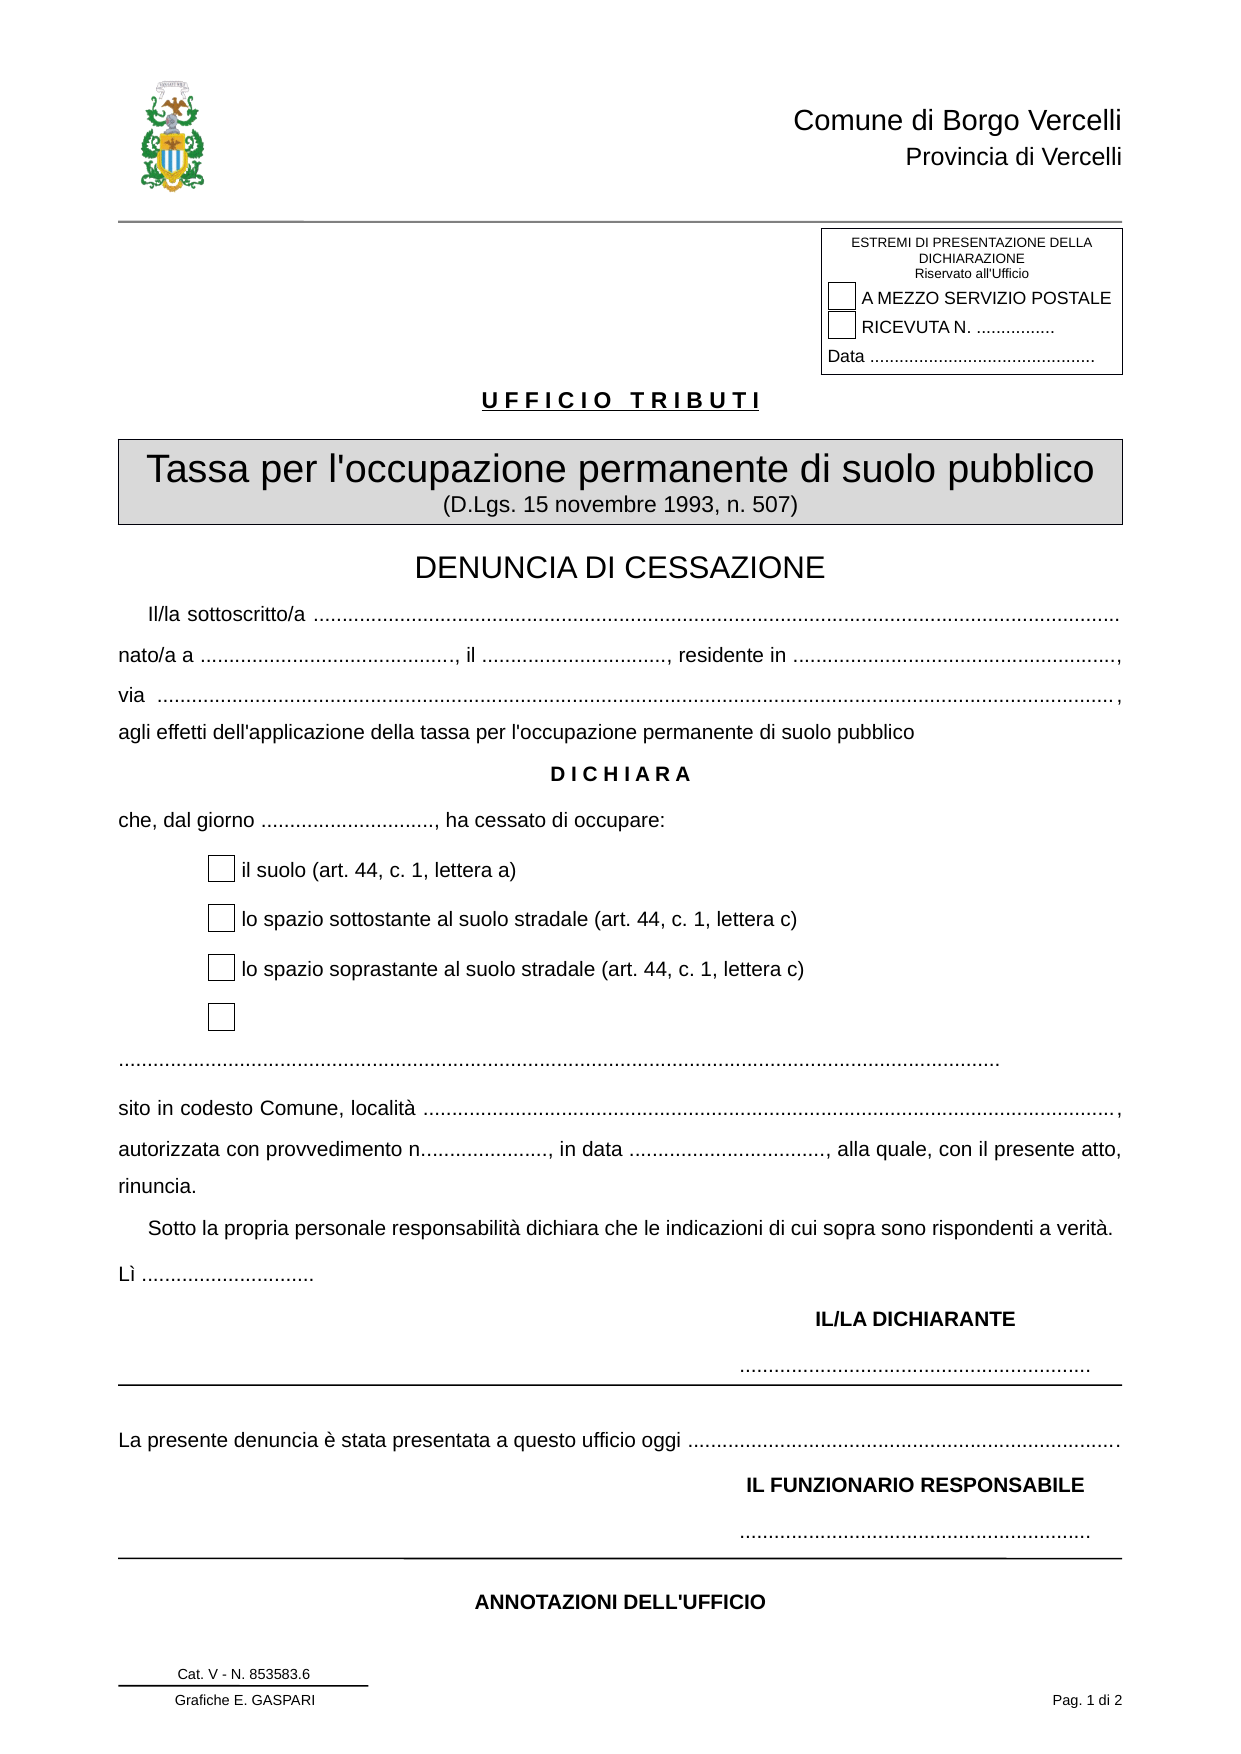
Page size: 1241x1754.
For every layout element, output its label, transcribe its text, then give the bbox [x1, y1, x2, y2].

text il suolo (art. 44, c. 1, lettera a) [118, 854, 1122, 883]
text ............................................................. [709, 1349, 1122, 1378]
subtitle ANNOTAZIONI DELL'UFFICIO [118, 1590, 1122, 1614]
text Provincia di Vercelli [224, 142, 1122, 171]
subtitle U F F I C I O T R I B U T I [118, 387, 1122, 413]
picture [122, 73, 224, 204]
text sito in codesto Comune, località ........................................................................................................................, autorizzata con provvedimento n......................, in data .................................., alla quale, con il presente atto, rinuncia. [118, 1092, 1122, 1197]
table_header Tassa per l'occupazione permanente di suolo pubblico (D.Lgs. 15 novembre 1993, n. 507) [119, 440, 1122, 523]
table_header ESTREMI DI PRESENTAZIONE DELLA DICHIARAZIONE Riservato all'Ufficio A MEZZO SERVIZIO POSTALE RICEVUTA N. ................ Data .............................................. [822, 229, 1122, 374]
text IL/LA DICHIARANTE [709, 1307, 1122, 1331]
table_header [118, 228, 821, 374]
text Comune di Borgo Vercelli [224, 103, 1122, 137]
text che, dal giorno .............................., ha cessato di occupare: [118, 804, 1122, 833]
text Lì .............................. [118, 1258, 1122, 1287]
text ......................................................................................................................................................... [118, 1002, 1122, 1071]
text ............................................................. [709, 1515, 1122, 1544]
text lo spazio sottostante al suolo stradale (art. 44, c. 1, lettera c) [118, 903, 1122, 932]
subtitle IL FUNZIONARIO RESPONSABILE [709, 1473, 1122, 1497]
subtitle D I C H I A R A [118, 762, 1122, 786]
text Il/la sottoscritto/a ............................................................................................................................................ nato/a a ............................................, il ................................, residente in ........................................................, via ......................................................................................................................................................................, agli effetti dell'applicazione della tassa per l'occupazione permanente di suolo pubblico [118, 598, 1122, 744]
text lo spazio soprastante al suolo stradale (art. 44, c. 1, lettera c) [118, 953, 1122, 981]
text Sotto la propria personale responsabilità dichiara che le indicazioni di cui sopra sono rispondenti a verità. [118, 1216, 1122, 1240]
subtitle DENUNCIA DI CESSAZIONE [118, 549, 1122, 585]
text La presente denuncia è stata presentata a questo ufficio oggi ........................................................................... [118, 1424, 1122, 1453]
